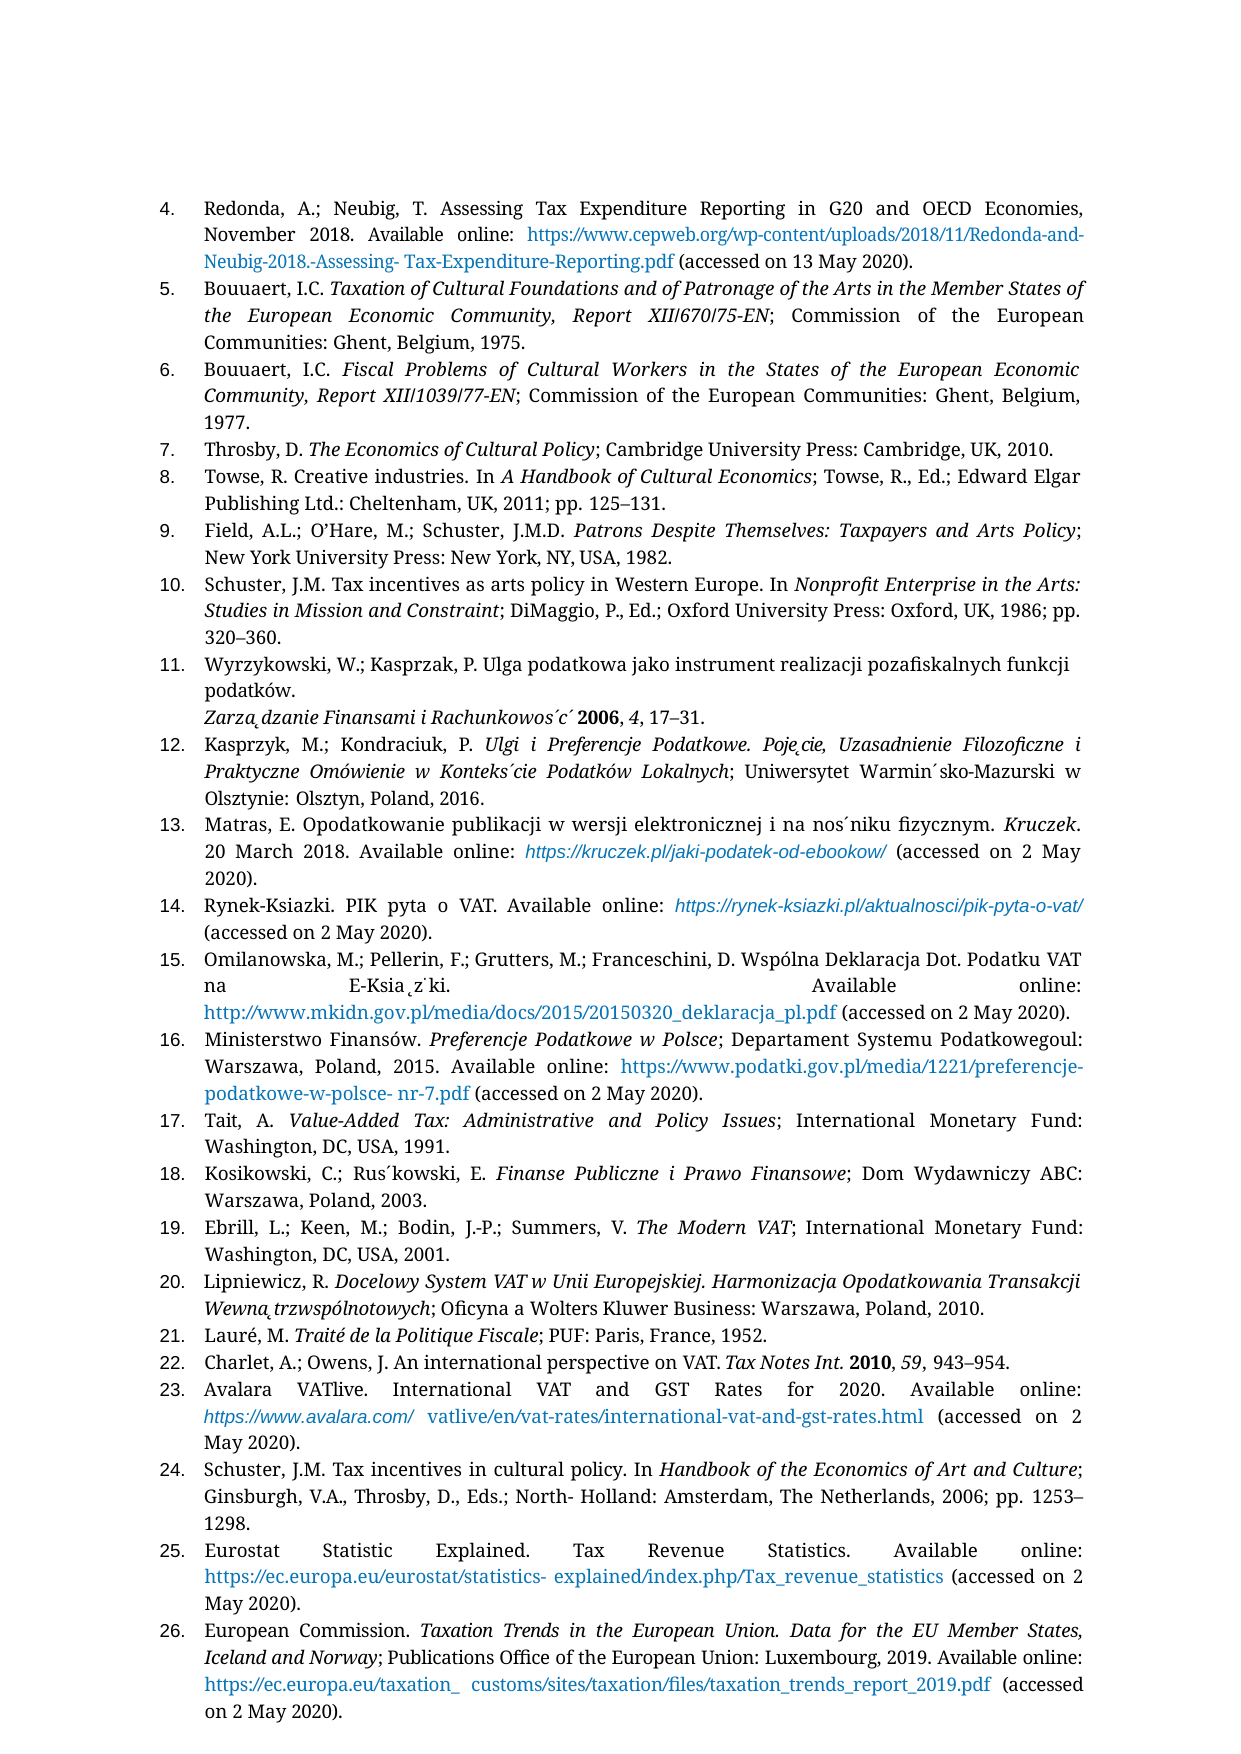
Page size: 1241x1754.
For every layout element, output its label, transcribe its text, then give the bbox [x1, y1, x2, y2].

list Ministerstwo Finansów. Preferencje Podatkowe w Polsce; Departament Systemu Podatkowegoul: Warszawa, Poland, 2015. Available online: https://www.podatki.gov.pl/media/1221/preferencje-podatkowe-w-polsce- nr-7.pdf (accessed on 2 May 2020). [159, 1026, 1083, 1106]
list Schuster, J.M. Tax incentives as arts policy in Western Europe. In Nonprofit Enterprise in the Arts: Studies in Mission and Constraint; DiMaggio, P., Ed.; Oxford University Press: Oxford, UK, 1986; pp. 320–360. [159, 571, 1081, 650]
list Bouuaert, I.C. Fiscal Problems of Cultural Workers in the States of the European Economic Community, Report XII/1039/77-EN; Commission of the European Communities: Ghent, Belgium, 1977. [159, 356, 1081, 435]
list Charlet, A.; Owens, J. An international perspective on VAT. Tax Notes Int. 2010, 59, 943–954. [159, 1349, 1096, 1374]
list Matras, E. Opodatkowanie publikacji w wersji elektronicznej i na nos´niku fizycznym. Kruczek. 20 March 2018. Available online: https://kruczek.pl/jaki-podatek-od-ebookow/ (accessed on 2 May 2020). [159, 812, 1081, 891]
list European Commission. Taxation Trends in the European Union. Data for the EU Member States, Iceland and Norway; Publications Office of the European Union: Luxembourg, 2019. Available online: https://ec.europa.eu/taxation_ customs/sites/taxation/files/taxation_trends_report_2019.pdf (accessed on 2 May 2020). [159, 1618, 1083, 1723]
list Tait, A. Value-Added Tax: Administrative and Policy Issues; International Monetary Fund: Washington, DC, USA, 1991. [159, 1107, 1083, 1159]
text Zarza˛dzanie Finansami i Rachunkowos´c´ 2006, 4, 17–31. [204, 704, 1096, 729]
list Bouuaert, I.C. Taxation of Cultural Foundations and of Patronage of the Arts in the Member States of the European Economic Community, Report XII/670/75-EN; Commission of the European Communities: Ghent, Belgium, 1975. [159, 275, 1084, 354]
list Ebrill, L.; Keen, M.; Bodin, J.-P.; Summers, V. The Modern VAT; International Monetary Fund: Washington, DC, USA, 2001. [159, 1214, 1083, 1267]
list Wyrzykowski, W.; Kasprzak, P. Ulga podatkowa jako instrument realizacji pozafiskalnych funkcji podatków. [159, 651, 1096, 702]
list Field, A.L.; O’Hare, M.; Schuster, J.M.D. Patrons Despite Themselves: Taxpayers and Arts Policy; New York University Press: New York, NY, USA, 1982. [159, 517, 1082, 569]
list Schuster, J.M. Tax incentives in cultural policy. In Handbook of the Economics of Art and Culture; Ginsburgh, V.A., Throsby, D., Eds.; North- Holland: Amsterdam, The Netherlands, 2006; pp. 1253–1298. [159, 1457, 1083, 1536]
list Redonda, A.; Neubig, T. Assessing Tax Expenditure Reporting in G20 and OECD Economies, November 2018. Available online: https://www.cepweb.org/wp-content/uploads/2018/11/Redonda-and-Neubig-2018.-Assessing- Tax-Expenditure-Reporting.pdf (accessed on 13 May 2020). [159, 195, 1084, 274]
list Lauré, M. Traité de la Politique Fiscale; PUF: Paris, France, 1952. [159, 1322, 1096, 1347]
list Eurostat Statistic Explained. Tax Revenue Statistics. Available online: https://ec.europa.eu/eurostat/statistics- explained/index.php/Tax_revenue_statistics (accessed on 2 May 2020). [159, 1537, 1083, 1616]
list Throsby, D. The Economics of Cultural Policy; Cambridge University Press: Cambridge, UK, 2010. [159, 436, 1096, 462]
list Omilanowska, M.; Pellerin, F.; Grutters, M.; Franceschini, D. Wspólna Deklaracja Dot. Podatku VAT na E-Ksia˛z˙ki. Available online: http://www.mkidn.gov.pl/media/docs/2015/20150320_deklaracja_pl.pdf (accessed on 2 May 2020). [159, 946, 1082, 1025]
list Rynek-Ksiazki. PIK pyta o VAT. Available online: https://rynek-ksiazki.pl/aktualnosci/pik-pyta-o-vat/ (accessed on 2 May 2020). [159, 892, 1082, 944]
list Avalara VATlive. International VAT and GST Rates for 2020. Available online: https://www.avalara.com/ vatlive/en/vat-rates/international-vat-and-gst-rates.html (accessed on 2 May 2020). [159, 1376, 1082, 1455]
list Lipniewicz, R. Docelowy System VAT w Unii Europejskiej. Harmonizacja Opodatkowania Transakcji Wewna˛trzwspólnotowych; Oficyna a Wolters Kluwer Business: Warszawa, Poland, 2010. [159, 1268, 1081, 1320]
list Towse, R. Creative industries. In A Handbook of Cultural Economics; Towse, R., Ed.; Edward Elgar Publishing Ltd.: Cheltenham, UK, 2011; pp. 125–131. [159, 463, 1081, 516]
list Kasprzyk, M.; Kondraciuk, P. Ulgi i Preferencje Podatkowe. Poje˛cie, Uzasadnienie Filozoficzne i Praktyczne Omówienie w Konteks´cie Podatków Lokalnych; Uniwersytet Warmin´sko-Mazurski w Olsztynie: Olsztyn, Poland, 2016. [159, 731, 1081, 810]
list Kosikowski, C.; Rus´kowski, E. Finanse Publiczne i Prawo Finansowe; Dom Wydawniczy ABC: Warszawa, Poland, 2003. [159, 1161, 1083, 1213]
